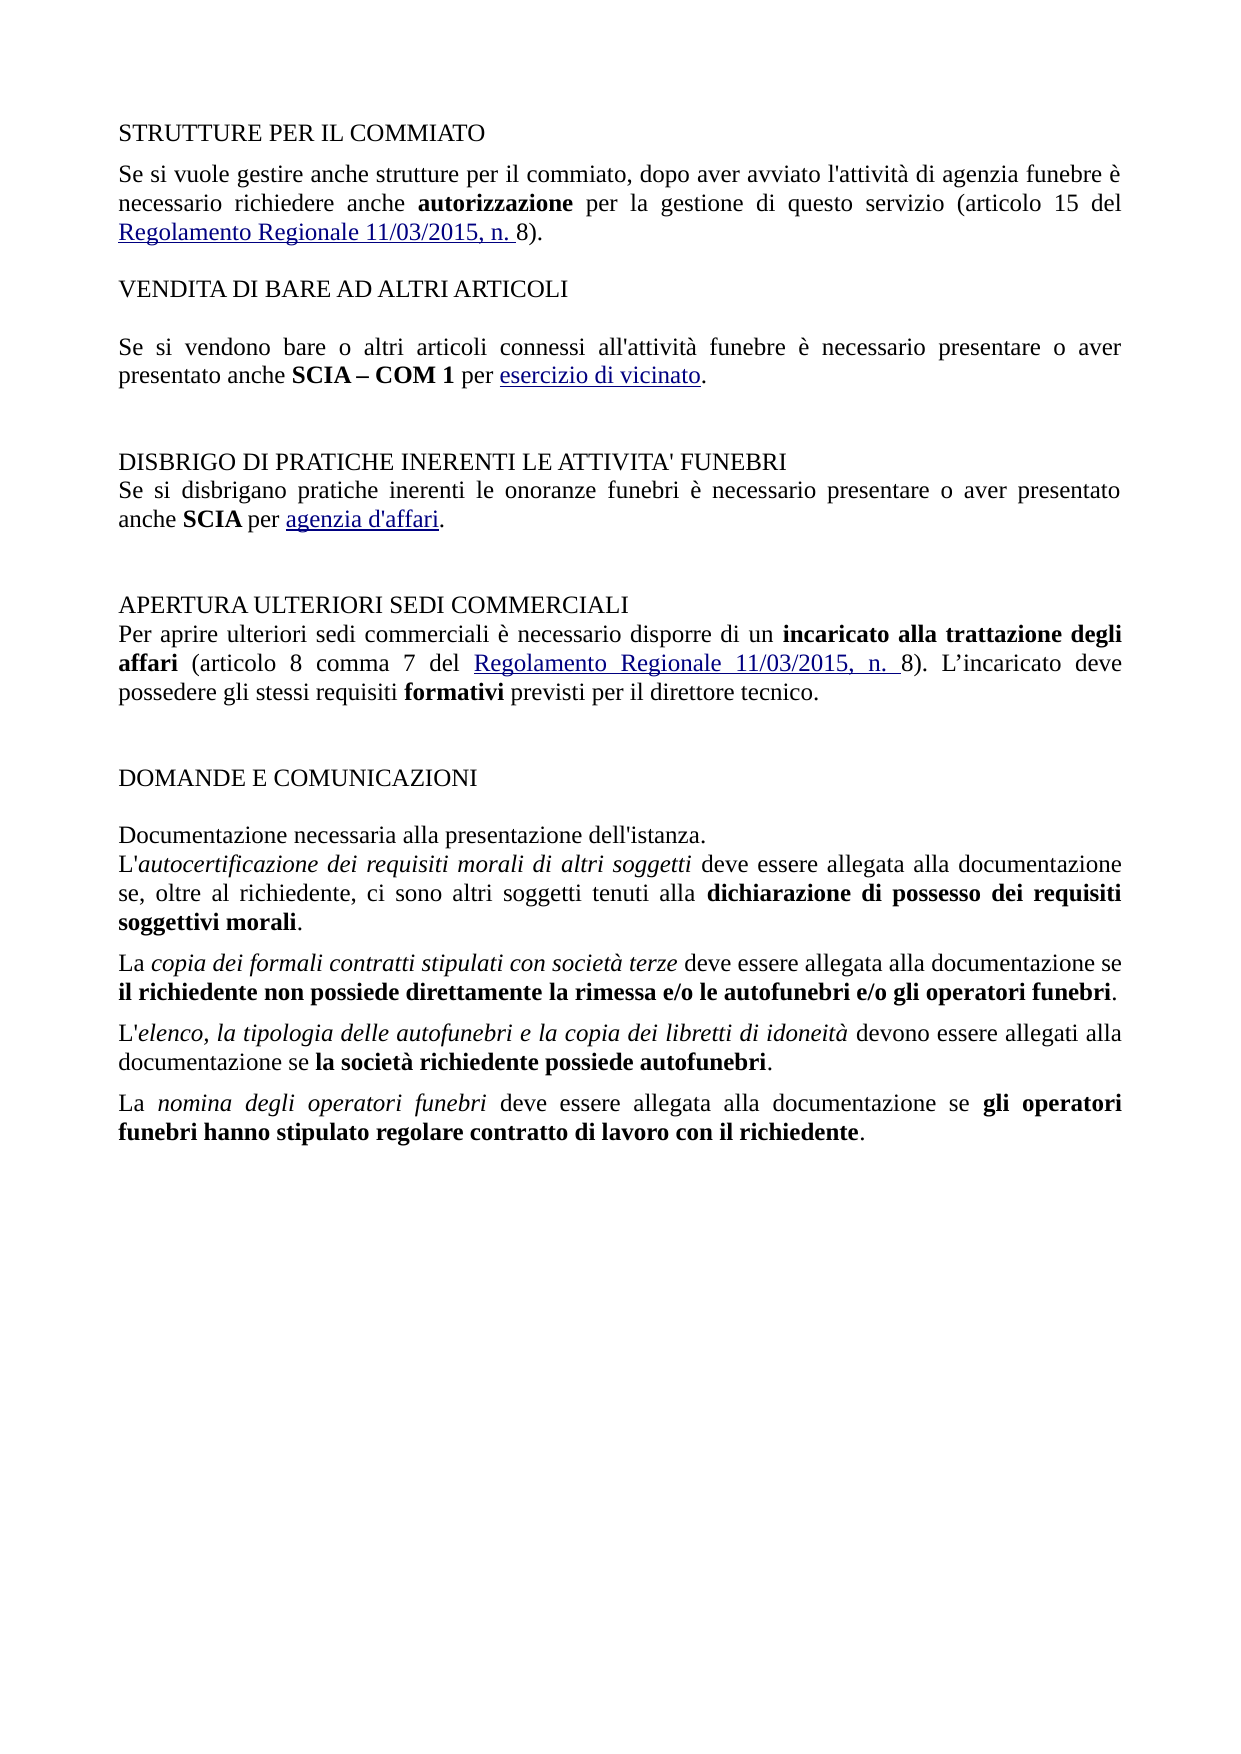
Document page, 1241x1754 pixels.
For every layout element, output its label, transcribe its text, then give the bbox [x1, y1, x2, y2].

text VENDITA DI BARE AD ALTRI ARTICOLI [118, 274, 1122, 303]
text APERTURA ULTERIORI SEDI COMMERCIALI [118, 562, 1122, 619]
text DISBRIGO DI PRATICHE INERENTI LE ATTIVITA' FUNEBRI [118, 447, 1122, 476]
text Se si vuole gestire anche strutture per il commiato, dopo aver avviato l'attività di agenzia funebre è necessario richiedere anche autorizzazione per la gestione di questo servizio (articolo 15 del Regolamento Regionale 11/03/2015, n. 8). [118, 159, 1122, 246]
text Se si vendono bare o altri articoli connessi all'attività funebre è necessario presentare o aver presentato anche SCIA – COM 1 per esercizio di vicinato. [118, 332, 1122, 389]
text L'autocertificazione dei requisiti morali di altri soggetti deve essere allegata alla documentazione se, oltre al richiedente, ci sono altri soggetti tenuti alla dichiarazione di possesso dei requisiti soggettivi morali. [118, 849, 1122, 936]
text La nomina degli operatori funebri deve essere allegata alla documentazione se gli operatori funebri hanno stipulato regolare contratto di lavoro con il richiedente. [118, 1088, 1122, 1146]
text L'elenco, la tipologia delle autofunebri e la copia dei libretti di idoneità devono essere allegati alla documentazione se la società richiedente possiede autofunebri. [118, 1018, 1122, 1076]
text DOMANDE E COMUNICAZIONI [118, 763, 1122, 792]
text La copia dei formali contratti stipulati con società terze deve essere allegata alla documentazione se il richiedente non possiede direttamente la rimessa e/o le autofunebri e/o gli operatori funebri. [118, 948, 1122, 1006]
text Per aprire ulteriori sedi commerciali è necessario disporre di un incaricato alla trattazione degli affari (articolo 8 comma 7 del Regolamento Regionale 11/03/2015, n. 8). L’incaricato deve possedere gli stessi requisiti formativi previsti per il direttore tecnico. [118, 619, 1122, 706]
text STRUTTURE PER IL COMMIATO [118, 118, 1122, 147]
text Se si disbrigano pratiche inerenti le onoranze funebri è necessario presentare o aver presentato anche SCIA per agenzia d'affari. [118, 476, 1122, 533]
text Documentazione necessaria alla presentazione dell'istanza. [118, 821, 1122, 849]
